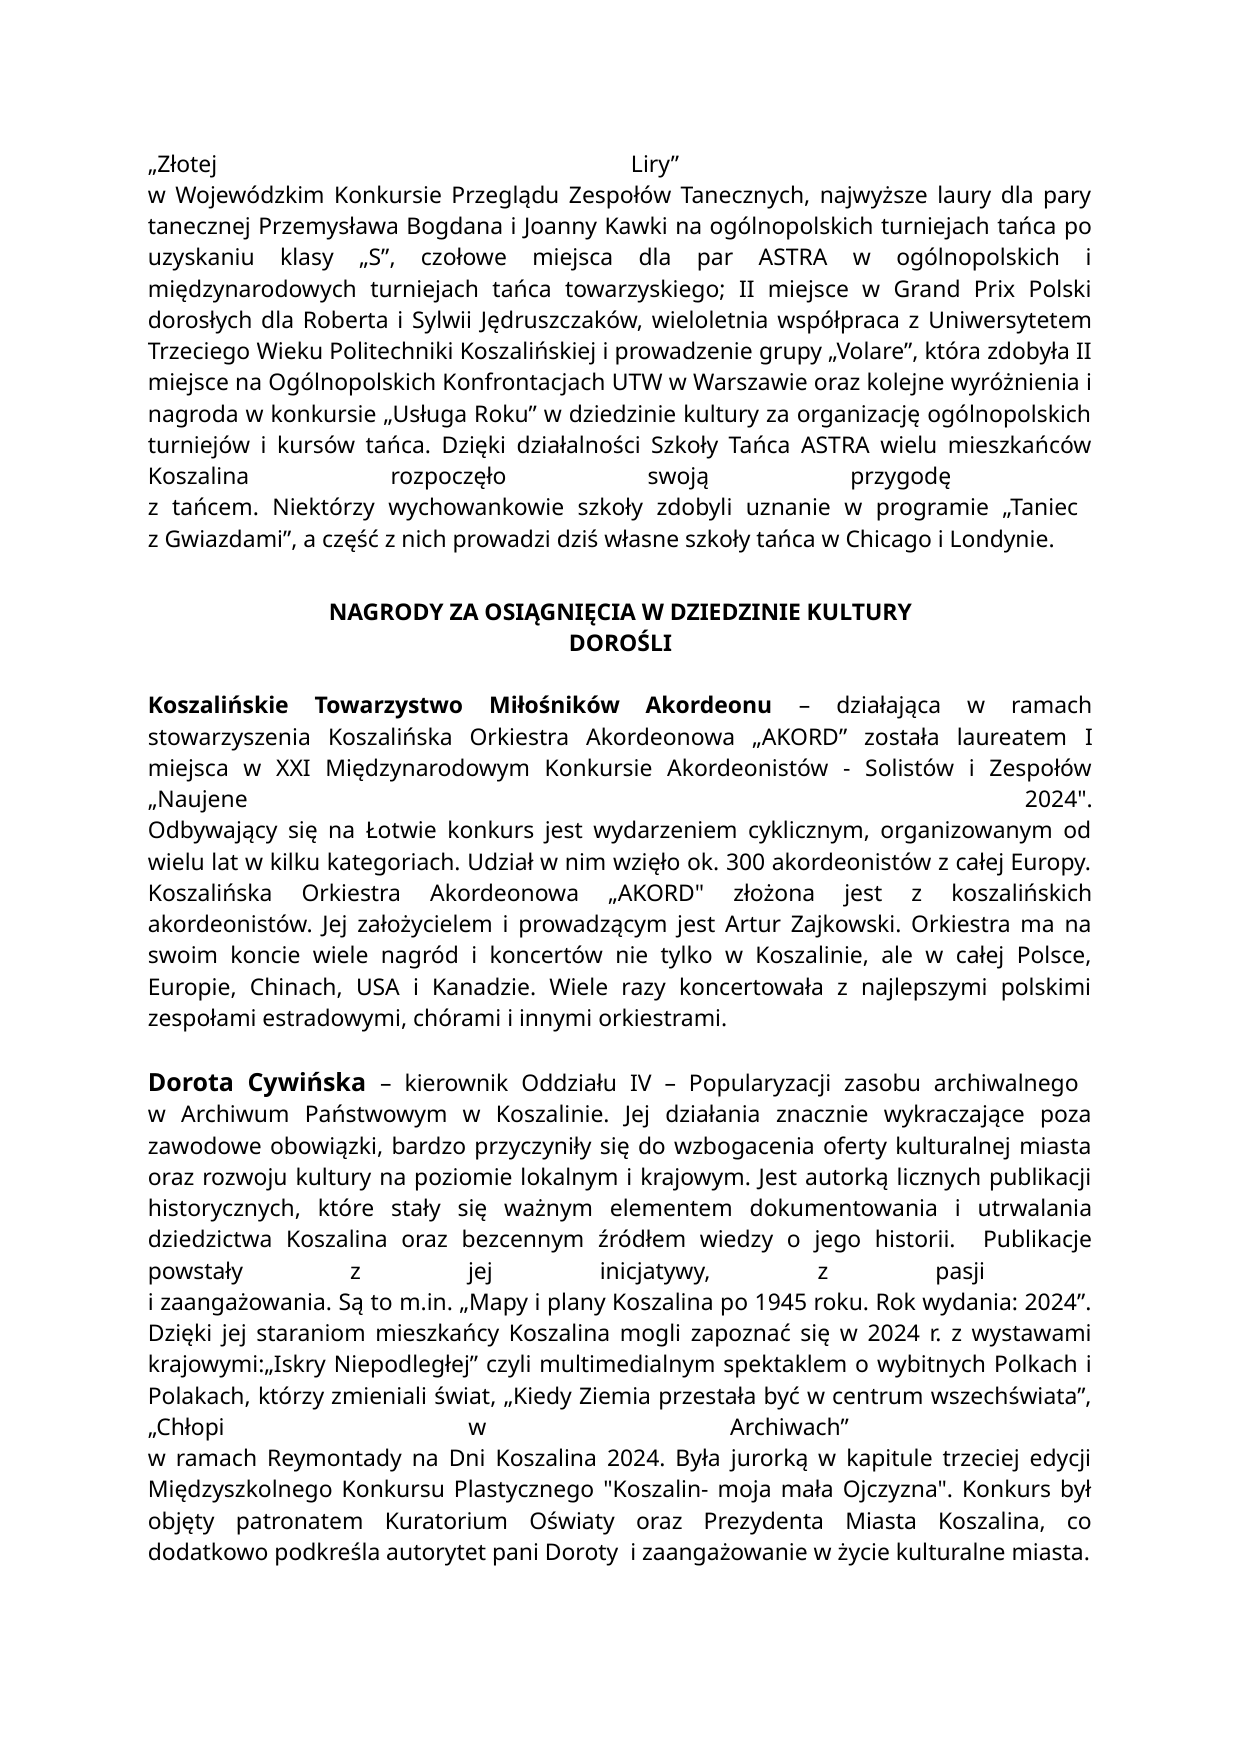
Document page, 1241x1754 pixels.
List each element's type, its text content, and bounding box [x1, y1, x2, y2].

text Koszalińskie Towarzystwo Miłośników Akordeonu – działająca w ramach stowarzyszenia Koszalińska Orkiestra Akordeonowa „AKORD” została laureatem I miejsca w XXI Międzynarodowym Konkursie Akordeonistów - Solistów i Zespołów „Naujene 2024". Odbywający się na Łotwie konkurs jest wydarzeniem cyklicznym, organizowanym od wielu lat w kilku kategoriach. Udział w nim wzięło ok. 300 akordeonistów z całej Europy. Koszalińska Orkiestra Akordeonowa „AKORD" złożona jest z koszalińskich akordeonistów. Jej założycielem i prowadzącym jest Artur Zajkowski. Orkiestra ma na swoim koncie wiele nagród i koncertów nie tylko w Koszalinie, ale w całej Polsce, Europie, Chinach, USA i Kanadzie. Wiele razy koncertowała z najlepszymi polskimi zespołami estradowymi, chórami i innymi orkiestrami. [148, 689, 1093, 1033]
text NAGRODY ZA OSIĄGNIĘCIA W DZIEDZINIE KULTURY [148, 596, 1093, 627]
text „Złotej Liry” w Wojewódzkim Konkursie Przeglądu Zespołów Tanecznych, najwyższe laury dla pary tanecznej Przemysława Bogdana i Joanny Kawki na ogólnopolskich turniejach tańca po uzyskaniu klasy „S”, czołowe miejsca dla par ASTRA w ogólnopolskich i międzynarodowych turniejach tańca towarzyskiego; II miejsce w Grand Prix Polski dorosłych dla Roberta i Sylwii Jędruszczaków, wieloletnia współpraca z Uniwersytetem Trzeciego Wieku Politechniki Koszalińskiej i prowadzenie grupy „Volare”, która zdobyła II miejsce na Ogólnopolskich Konfrontacjach UTW w Warszawie oraz kolejne wyróżnienia i nagroda w konkursie „Usługa Roku” w dziedzinie kultury za organizację ogólnopolskich turniejów i kursów tańca. Dzięki działalności Szkoły Tańca ASTRA wielu mieszkańców Koszalina rozpoczęło swoją przygodę z tańcem. Niektórzy wychowankowie szkoły zdobyli uznanie w programie „Taniec z Gwiazdami”, a część z nich prowadzi dziś własne szkoły tańca w Chicago i Londynie. [148, 148, 1093, 554]
text DOROŚLI [148, 627, 1093, 658]
text Dorota Cywińska – kierownik Oddziału IV – Popularyzacji zasobu archiwalnego w Archiwum Państwowym w Koszalinie. Jej działania znacznie wykraczające poza zawodowe obowiązki, bardzo przyczyniły się do wzbogacenia oferty kulturalnej miasta oraz rozwoju kultury na poziomie lokalnym i krajowym. Jest autorką licznych publikacji historycznych, które stały się ważnym elementem dokumentowania i utrwalania dziedzictwa Koszalina oraz bezcennym źródłem wiedzy o jego historii. Publikacje powstały z jej inicjatywy, z pasji i zaangażowania. Są to m.in. „Mapy i plany Koszalina po 1945 roku. Rok wydania: 2024”. Dzięki jej staraniom mieszkańcy Koszalina mogli zapoznać się w 2024 r. z wystawami krajowymi:„Iskry Niepodległej” czyli multimedialnym spektaklem o wybitnych Polkach i Polakach, którzy zmieniali świat, „Kiedy Ziemia przestała być w centrum wszechświata”, „Chłopi w Archiwach” w ramach Reymontady na Dni Koszalina 2024. Była jurorką w kapitule trzeciej edycji Międzyszkolnego Konkursu Plastycznego "Koszalin- moja mała Ojczyzna". Konkurs był objęty patronatem Kuratorium Oświaty oraz Prezydenta Miasta Koszalina, co dodatkowo podkreśla autorytet pani Doroty i zaangażowanie w życie kulturalne miasta. [148, 1064, 1093, 1567]
